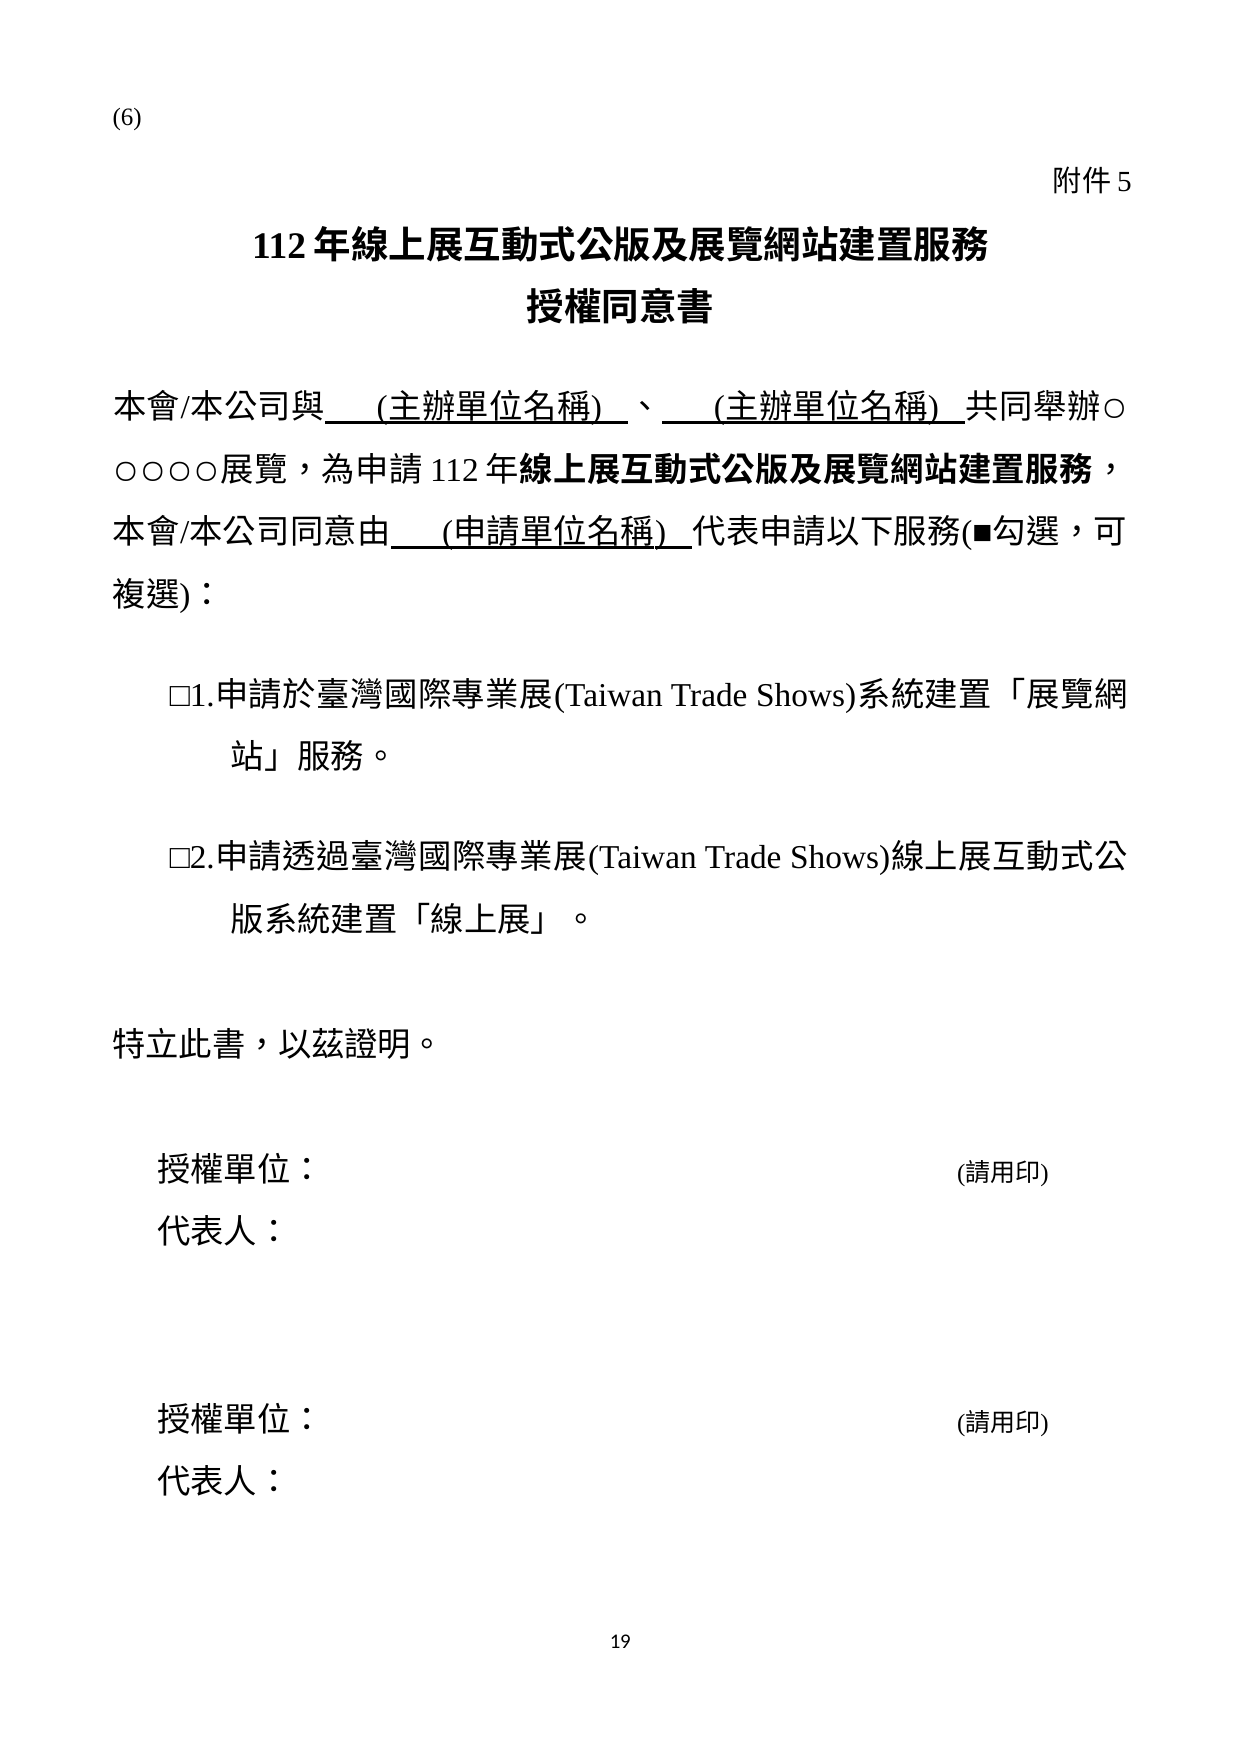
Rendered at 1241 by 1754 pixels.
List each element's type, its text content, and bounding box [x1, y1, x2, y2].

text 代表人： [157, 1187, 1128, 1250]
text □1.申請於臺灣國際專業展(Taiwan Trade Shows)系統建置「展覽網站」服務。 [169, 650, 1128, 775]
text 授權單位： (請用印) [157, 1125, 1128, 1187]
text 代表人： [157, 1437, 1128, 1500]
text □2.申請透過臺灣國際專業展(Taiwan Trade Shows)線上展互動式公版系統建置「線上展」。 [169, 812, 1128, 937]
text 授權同意書 [112, 262, 1128, 325]
text 特立此書，以茲證明。 [112, 1000, 1128, 1062]
text 授權單位： (請用印) [157, 1375, 1128, 1437]
text 112年線上展互動式公版及展覽網站建置服務 [112, 200, 1128, 262]
text ­­­­­­­­­­­本會/本公司與 (主辦單位名稱) 、 (主辦單位名稱) 共同舉辦展覽，為申請112年線上展互動式公版及展覽網站建置服務，本會/本公司同意由 (申請單位名稱) 代表申請以下服務(■勾選，可複選)： [112, 362, 1128, 612]
subtitle 附件5 [112, 137, 1131, 200]
